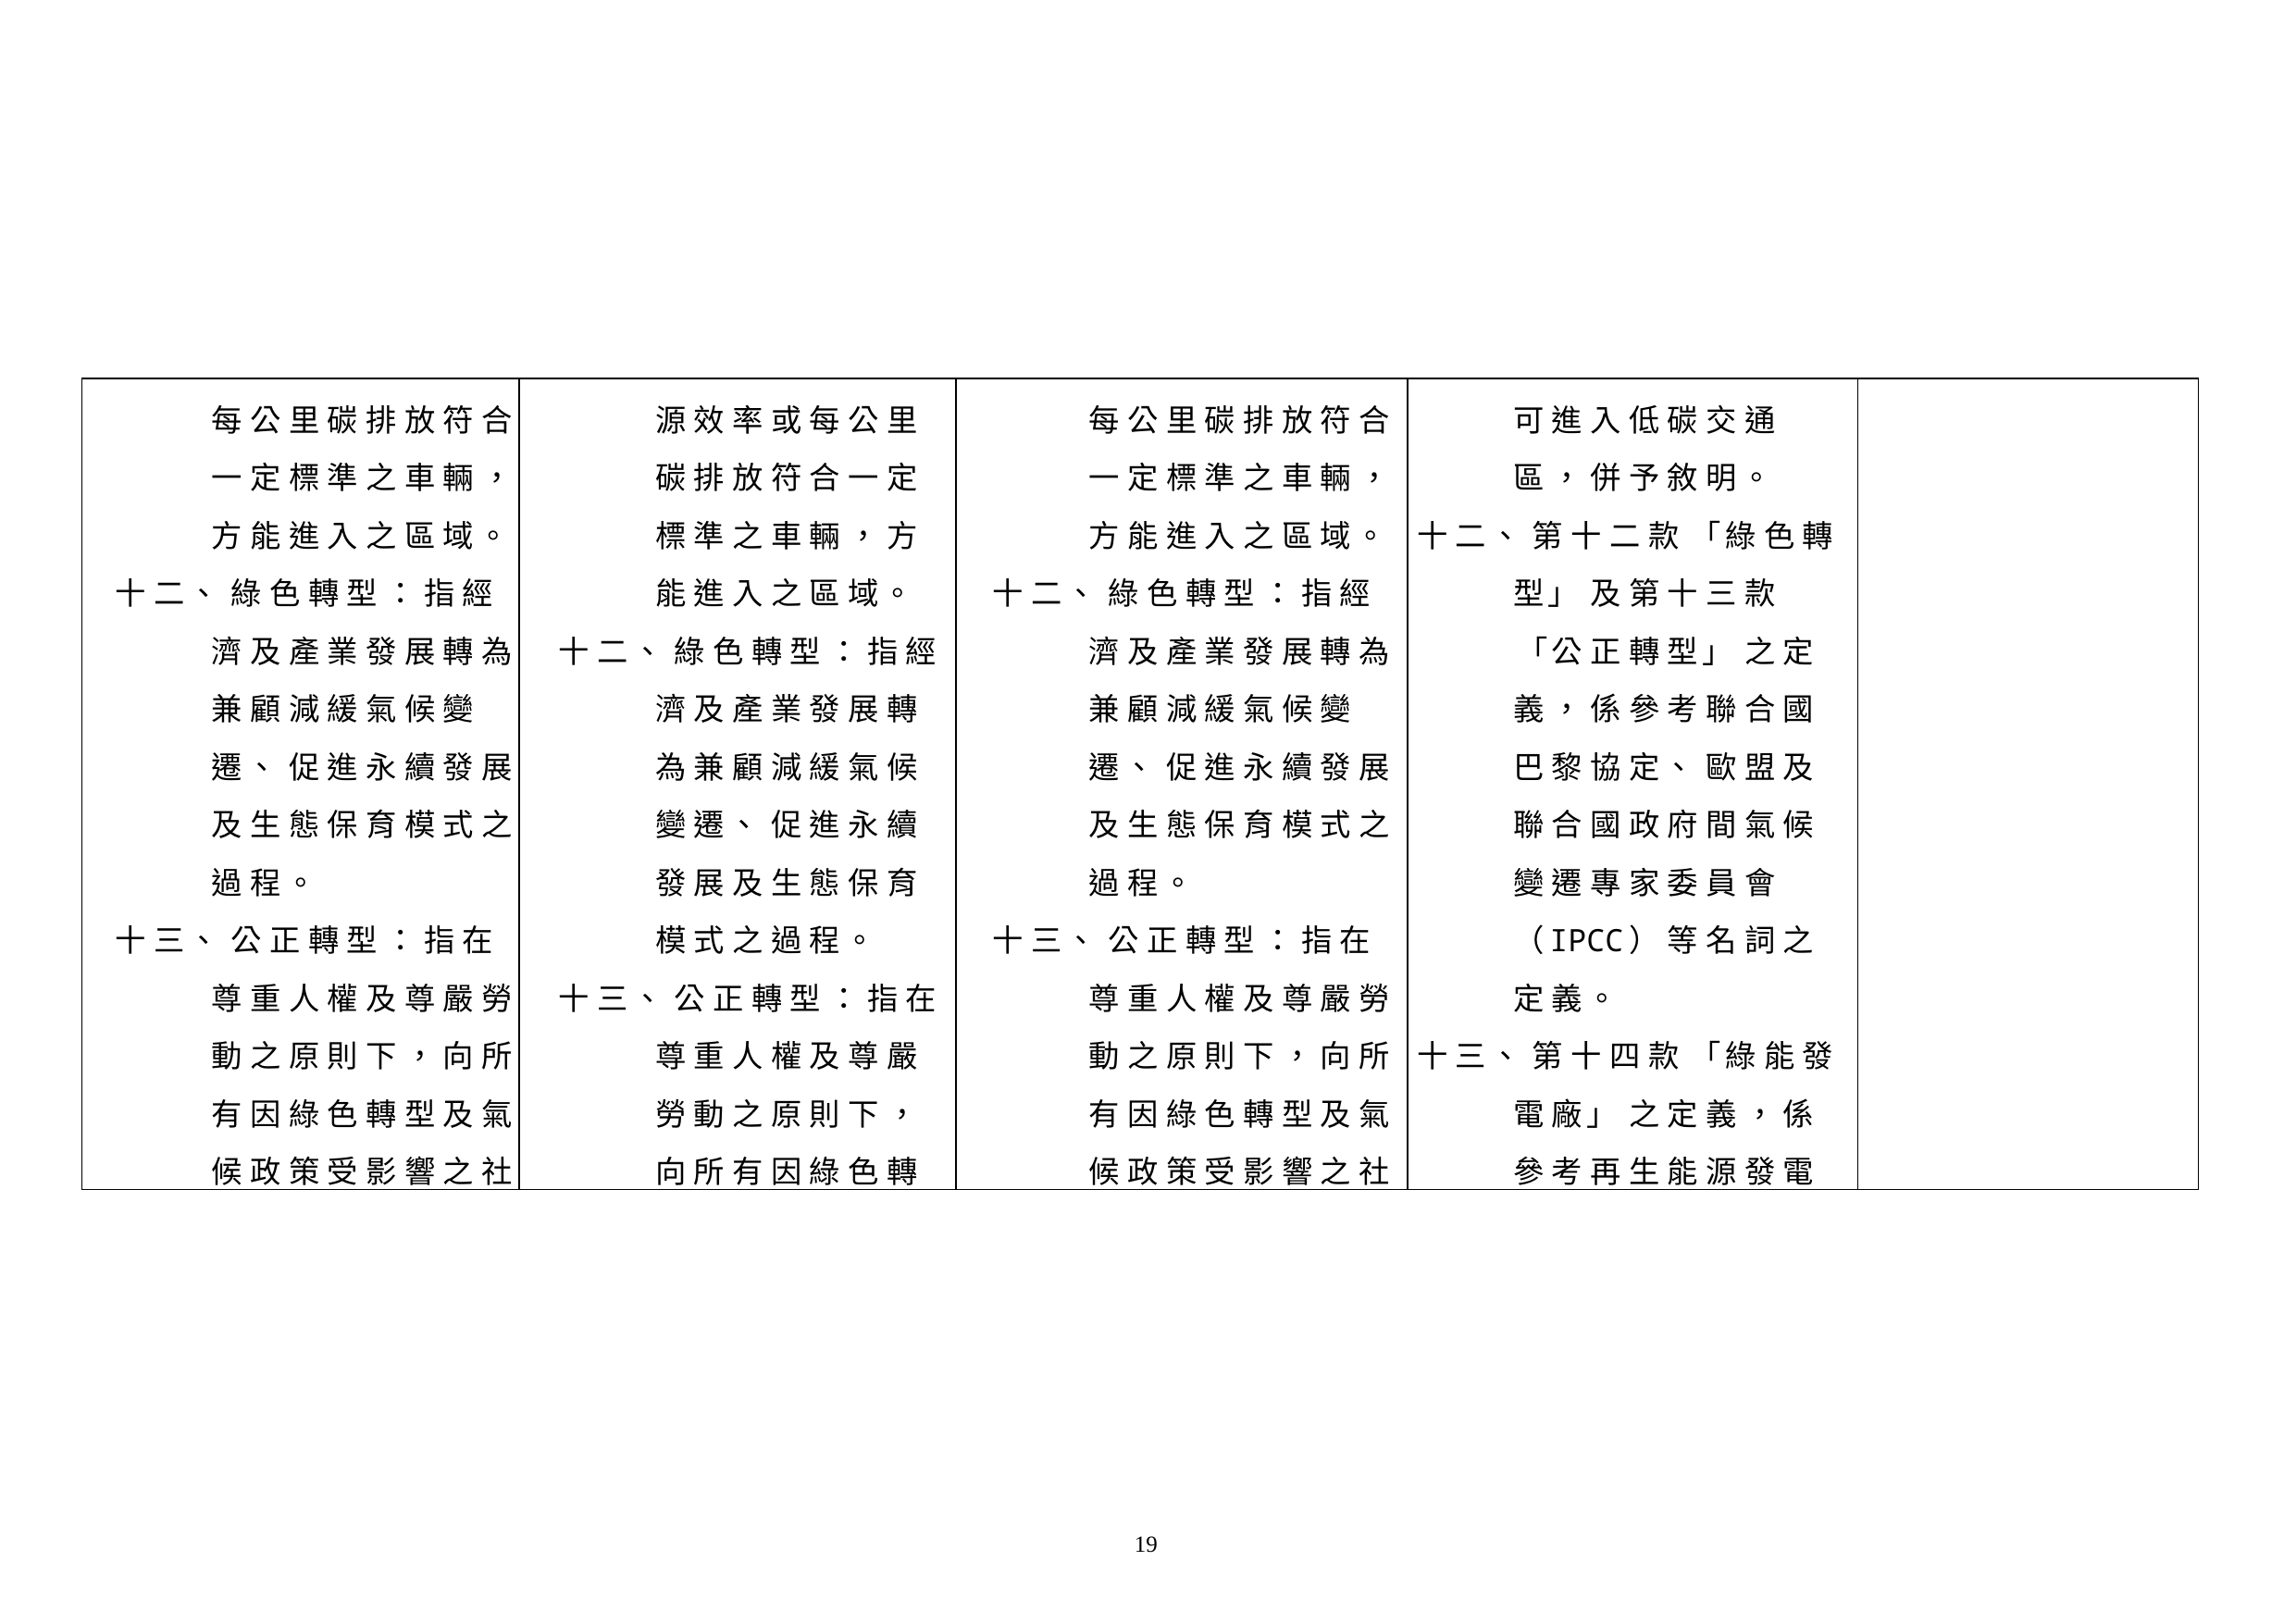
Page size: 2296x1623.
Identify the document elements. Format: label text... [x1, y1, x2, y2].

table_cell 每公里碳排放符合一定標準之車輛，方能進入之區域。 十二、綠色轉型：指經濟及產業發展轉為兼顧減緩氣候變遷、促進永續發展及生態保育模式之過程。 十三、公正轉型：指在尊重人權及尊嚴勞動之原則下，向所有因綠色轉型及氣候政策受影響之社 [82, 379, 518, 1189]
table_cell 可進入低碳交通區，併予敘明。 十二、第十二款「綠色轉型」及第十三款「公正轉型」之定義，係參考聯合國巴黎協定、歐盟及聯合國政府間氣候變遷專家委員會（IPCC）等名詞之定義。 十三、第十四款「綠能發電廠」之定義，係參考再生能源發電 [1409, 379, 1857, 1189]
table_cell 源效率或每公里碳排放符合一定標準之車輛，方能進入之區域。 十二、綠色轉型：指經濟及產業發展轉為兼顧減緩氣候變遷、促進永續發展及生態保育模式之過程。 十三、公正轉型：指在尊重人權及尊嚴勞動之原則下，向所有因綠色轉 [520, 379, 955, 1189]
table_cell 每公里碳排放符合一定標準之車輛，方能進入之區域。 十二、綠色轉型：指經濟及產業發展轉為兼顧減緩氣候變遷、促進永續發展及生態保育模式之過程。 十三、公正轉型：指在尊重人權及尊嚴勞動之原則下，向所有因綠色轉型及氣候政策受影響之社 [957, 379, 1407, 1189]
table_cell [1858, 379, 2198, 1189]
